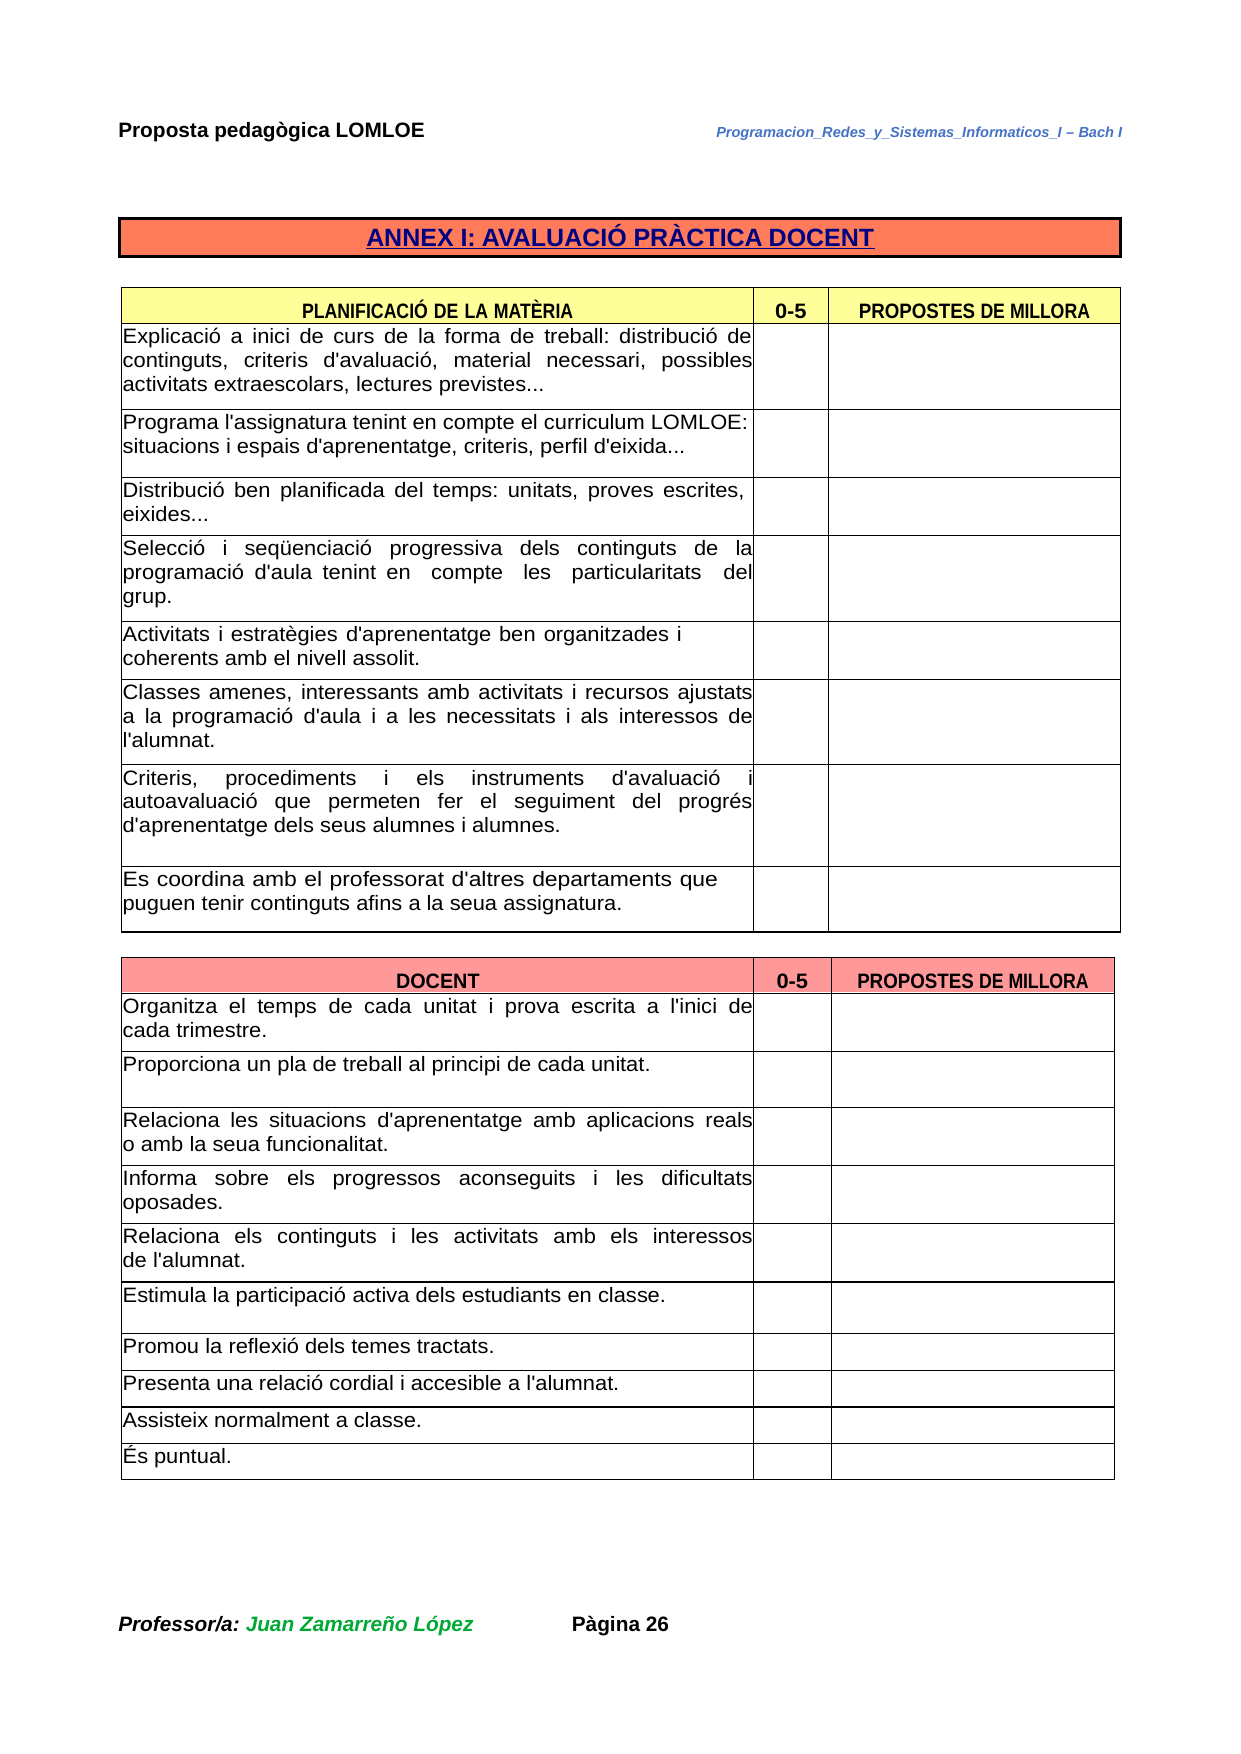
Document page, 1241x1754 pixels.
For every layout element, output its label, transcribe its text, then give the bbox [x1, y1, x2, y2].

table_cell Relaciona els continguts i les activitats amb els interessos de l'alumnat. [122, 1224, 753, 1281]
table_cell Assisteix normalment a classe. [122, 1408, 753, 1443]
table_cell Es coordina amb el professorat d'altres departaments que puguen tenir continguts afins a la seua assignatura. [122, 867, 753, 931]
table_cell Presenta una relació cordial i accesible a l'alumnat. [122, 1371, 753, 1406]
table_cell Organitza el temps de cada unitat i prova escrita a l'inici de cada trimestre. [122, 994, 753, 1051]
table_cell [754, 1166, 831, 1223]
table_cell Relaciona les situacions d'aprenentatge amb aplicacions reals o amb la seua funcionalitat. [122, 1108, 753, 1165]
table_cell [832, 1108, 1114, 1165]
table_cell [754, 478, 828, 535]
table_cell [754, 622, 828, 678]
table_cell [832, 1166, 1114, 1223]
table_cell [829, 765, 1120, 866]
table_cell [754, 680, 828, 764]
table_cell [829, 867, 1120, 931]
table_cell [754, 1283, 831, 1333]
table_cell [754, 1108, 831, 1165]
table_cell [829, 622, 1120, 678]
table_cell [832, 1408, 1114, 1443]
table_cell Activitats i estratègies d'aprenentatge ben organitzades i coherents amb el nivell assolit. [122, 622, 753, 678]
table_cell [829, 680, 1120, 764]
table_cell [832, 1052, 1114, 1107]
table_header PROPOSTES DE MILLORA [829, 288, 1120, 323]
table_cell És puntual. [122, 1444, 753, 1479]
table_cell [754, 1052, 831, 1107]
table_cell Classes amenes, interessants amb activitats i recursos ajustats a la programació d'aula i a les necessitats i als interessos de l'alumnat. [122, 680, 753, 764]
table_cell [832, 1283, 1114, 1333]
table_cell [829, 536, 1120, 621]
table_cell Promou la reflexió dels temes tractats. [122, 1334, 753, 1370]
table_header 0-5 [754, 958, 831, 992]
table_cell [754, 1224, 831, 1281]
table_cell [754, 765, 828, 866]
table_cell [829, 478, 1120, 535]
table_cell [754, 1444, 831, 1479]
table_header DOCENT [122, 958, 753, 992]
table_cell [754, 994, 831, 1051]
table_cell Informa sobre els progressos aconseguits i les dificultats oposades. [122, 1166, 753, 1223]
table_cell Programa l'assignatura tenint en compte el curriculum LOMLOE: situacions i espais d'aprenentatge, criteris, perfil d'eixida... [122, 410, 753, 477]
table_cell Explicació a inici de curs de la forma de treball: distribució de continguts, criteris d'avaluació, material necessari, possibles activitats extraescolars, lectures previstes... [122, 324, 753, 408]
table_cell [754, 1408, 831, 1443]
table_header PROPOSTES DE MILLORA [832, 958, 1114, 992]
table_cell Criteris, procediments i els instruments d'avaluació i autoavaluació que permeten fer el seguiment del progrés d'aprenentatge dels seus alumnes i alumnes. [122, 765, 753, 866]
table_cell [754, 536, 828, 621]
table_header 0-5 [754, 288, 828, 323]
table_cell [832, 1444, 1114, 1479]
table_cell [829, 324, 1120, 408]
table_header PLANIFICACIÓ DE LA MATÈRIA [122, 288, 753, 323]
text ANNEX I: AVALUACIÓ PRÀCTICA DOCENT [121, 220, 1119, 255]
table_cell [754, 1334, 831, 1370]
table_cell [754, 324, 828, 408]
table_cell Estimula la participació activa dels estudiants en classe. [122, 1283, 753, 1333]
table_cell [754, 410, 828, 477]
table_cell Selecció i seqüenciació progressiva dels continguts de la programació d'aula tenint en compte les particularitats del grup. [122, 536, 753, 621]
table_cell [832, 1224, 1114, 1281]
table_cell [754, 1371, 831, 1406]
table_cell [832, 1334, 1114, 1370]
table_cell [832, 994, 1114, 1051]
table_cell [832, 1371, 1114, 1406]
table_cell [754, 867, 828, 931]
table_cell [829, 410, 1120, 477]
table_cell Proporciona un pla de treball al principi de cada unitat. [122, 1052, 753, 1107]
table_cell Distribució ben planificada del temps: unitats, proves escrites, eixides... [122, 478, 753, 535]
